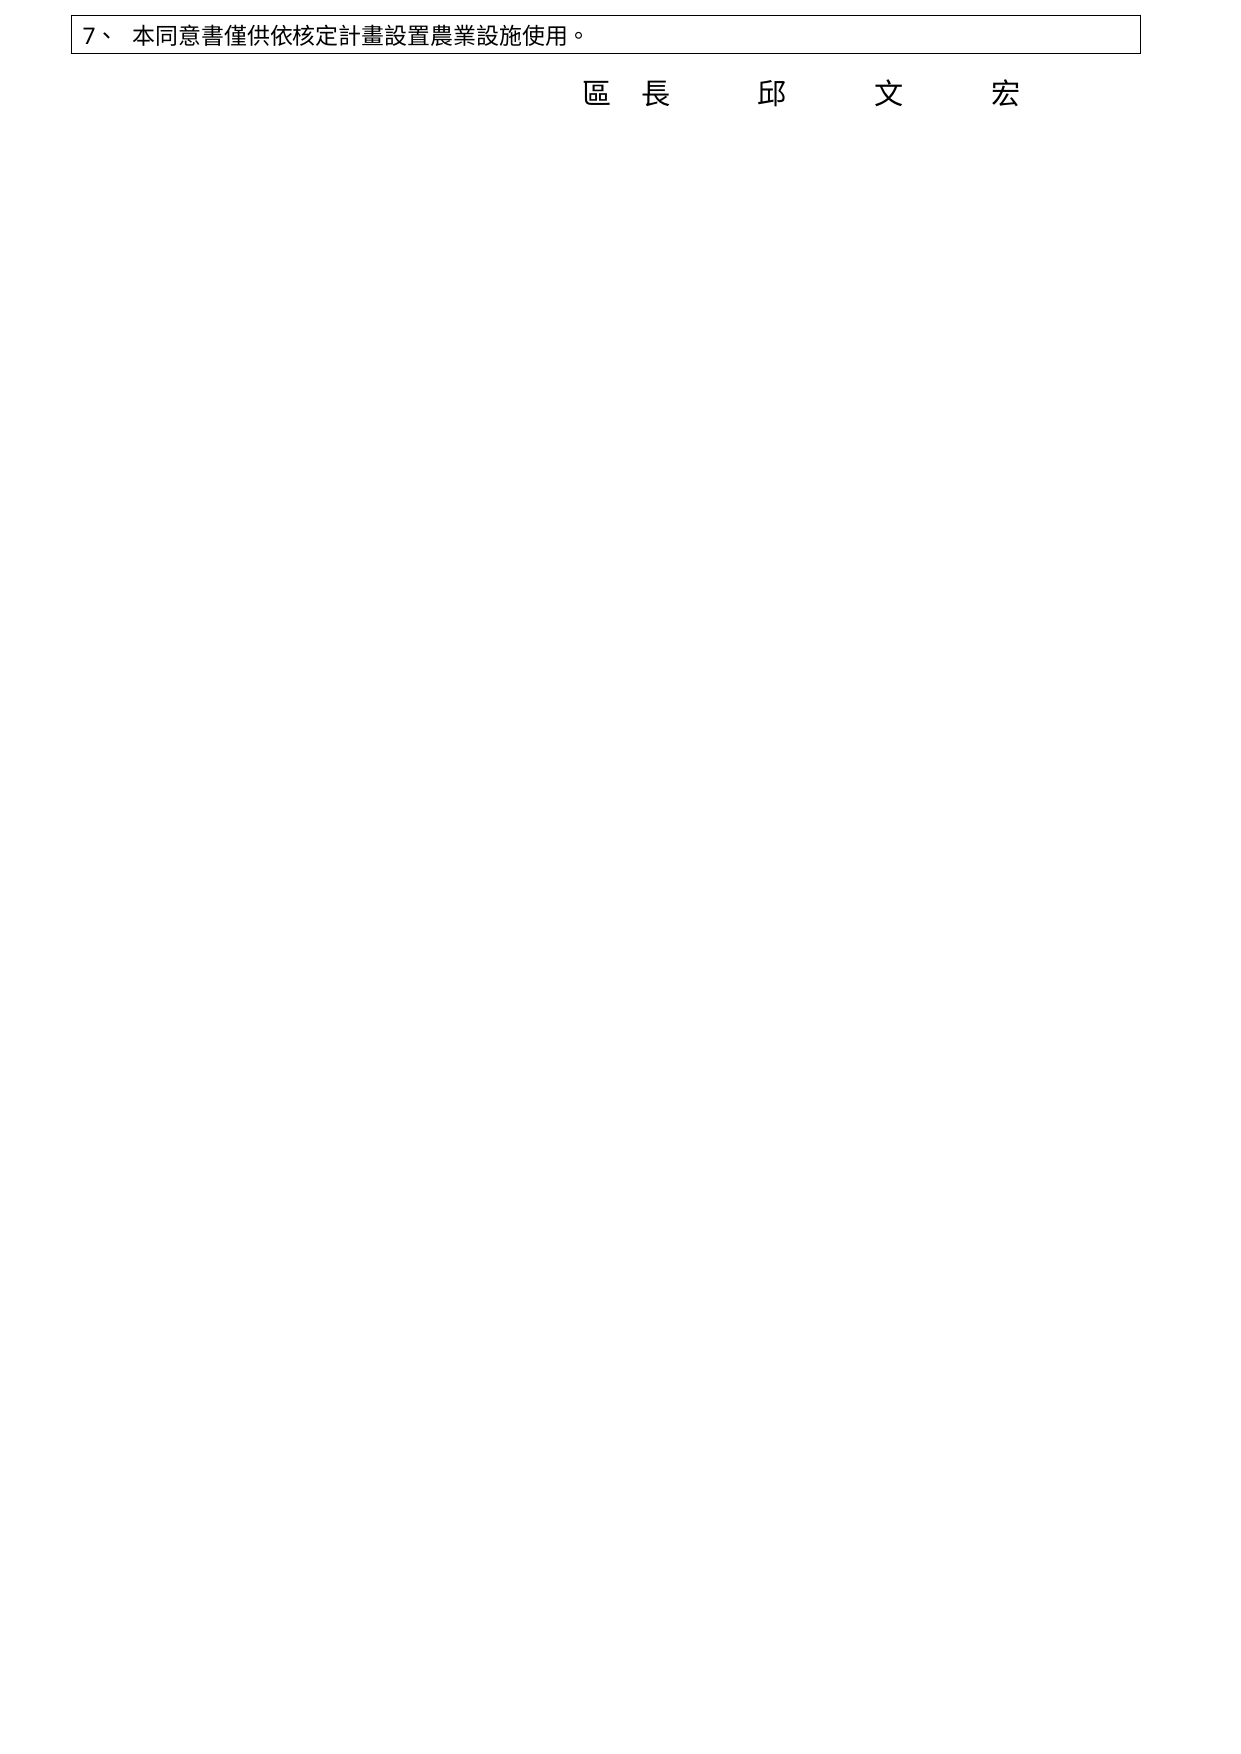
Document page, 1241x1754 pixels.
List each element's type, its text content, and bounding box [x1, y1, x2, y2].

text 區 長 邱 文 宏 [83, 54, 1157, 129]
table_cell 附註： 請依核定計畫內容使用。如有違規使用，原核定機關得廢止許可並依法處理。 申請水產養殖設施容許使用經核准者，應於一年內取得養殖魚業登記證經營之。 依本辦法取得同意容許使用之農業設施如需申請建築執照者，應於六個月內向建築機關提出申請，未能於期限內申請者，得敘明理由向原申請機關申請展延，展延期限不得超過六個月，並以一次為限。 於山坡地範圍內申請農業用地作農業設施容許使用，依水土保持法第十二條規定應擬具水土保持計畫或簡易水土保持申報書替代者，於申請雜項執照或有實際開挖行為前，應送請水土保持主管機關審查核可。 未符合經營計畫內容之使用或其他違規使用行為，將依行政程序法第123條第3款規定廢止本處分。 應依「都市計畫法」規定辦理。 本同意書僅供依核定計畫設置農業設施使用。 [72, 16, 1140, 53]
